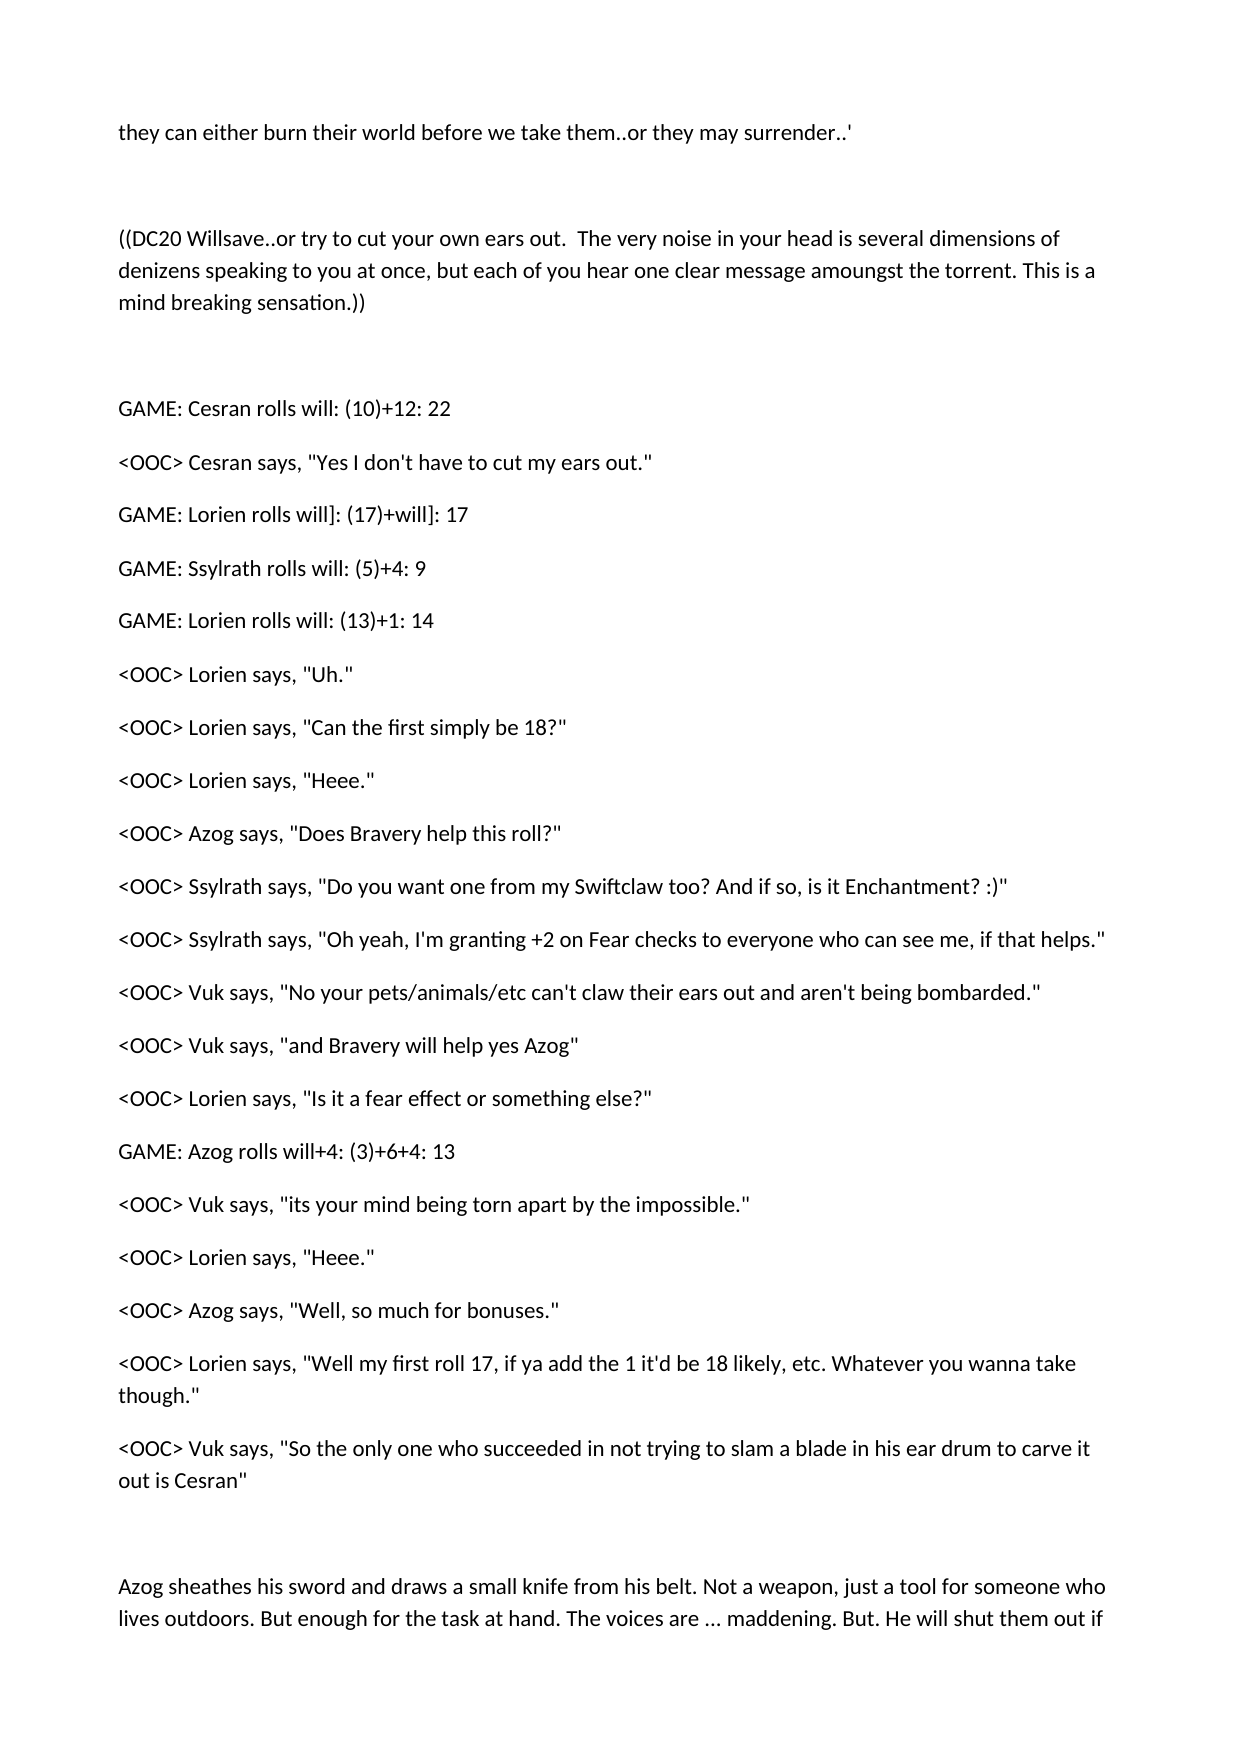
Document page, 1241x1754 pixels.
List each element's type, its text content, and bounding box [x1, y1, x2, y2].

text <OOC> Ssylrath says, "Do you want one from my Swiftclaw too? And if so, is it Enchantment? :)" [118, 872, 1122, 900]
text <OOC> Ssylrath says, "Oh yeah, I'm granting +2 on Fear checks to everyone who can see me, if that helps." [118, 925, 1122, 953]
text GAME: Ssylrath rolls will: (5)+4: 9 [118, 554, 1122, 582]
text <OOC> Vuk says, "its your mind being torn apart by the impossible." [118, 1190, 1122, 1218]
text <OOC> Lorien says, "Heee." [118, 1243, 1122, 1271]
text <OOC> Lorien says, "Heee." [118, 766, 1122, 794]
text GAME: Cesran rolls will: (10)+12: 22 [118, 394, 1122, 423]
text <OOC> Lorien says, "Uh." [118, 660, 1122, 688]
text GAME: Azog rolls will+4: (3)+6+4: 13 [118, 1137, 1122, 1165]
text <OOC> Azog says, "Does Bravery help this roll?" [118, 819, 1122, 847]
text <OOC> Vuk says, "So the only one who succeeded in not trying to slam a blade in his ear drum to carve it out is Cesran" [118, 1434, 1122, 1494]
text ((DC20 Willsave..or try to cut your own ears out. The very noise in your head is several dimensions of denizens speaking to you at once, but each of you hear one clear message amoungst the torrent. This is a mind breaking sensation.)) [118, 224, 1122, 317]
text <OOC> Azog says, "Well, so much for bonuses." [118, 1296, 1122, 1324]
text <OOC> Lorien says, "Can the first simply be 18?" [118, 713, 1122, 741]
text <OOC> Lorien says, "Well my first roll 17, if ya add the 1 it'd be 18 likely, etc. Whatever you wanna take though." [118, 1349, 1122, 1409]
text GAME: Lorien rolls will: (13)+1: 14 [118, 607, 1122, 635]
text <OOC> Vuk says, "No your pets/animals/etc can't claw their ears out and aren't being bombarded." [118, 978, 1122, 1006]
text <OOC> Vuk says, "and Bravery will help yes Azog" [118, 1031, 1122, 1059]
text GAME: Lorien rolls will]: (17)+will]: 17 [118, 501, 1122, 529]
text <OOC> Cesran says, "Yes I don't have to cut my ears out." [118, 448, 1122, 476]
text Azog sheathes his sword and draws a small knife from his belt. Not a weapon, just a tool for someone who lives outdoors. But enough for the task at hand. The voices are ... maddening. But. He will shut them out if [118, 1572, 1122, 1633]
text they can either burn their world before we take them..or they may surrender..' [118, 118, 1122, 146]
text <OOC> Lorien says, "Is it a fear effect or something else?" [118, 1084, 1122, 1112]
